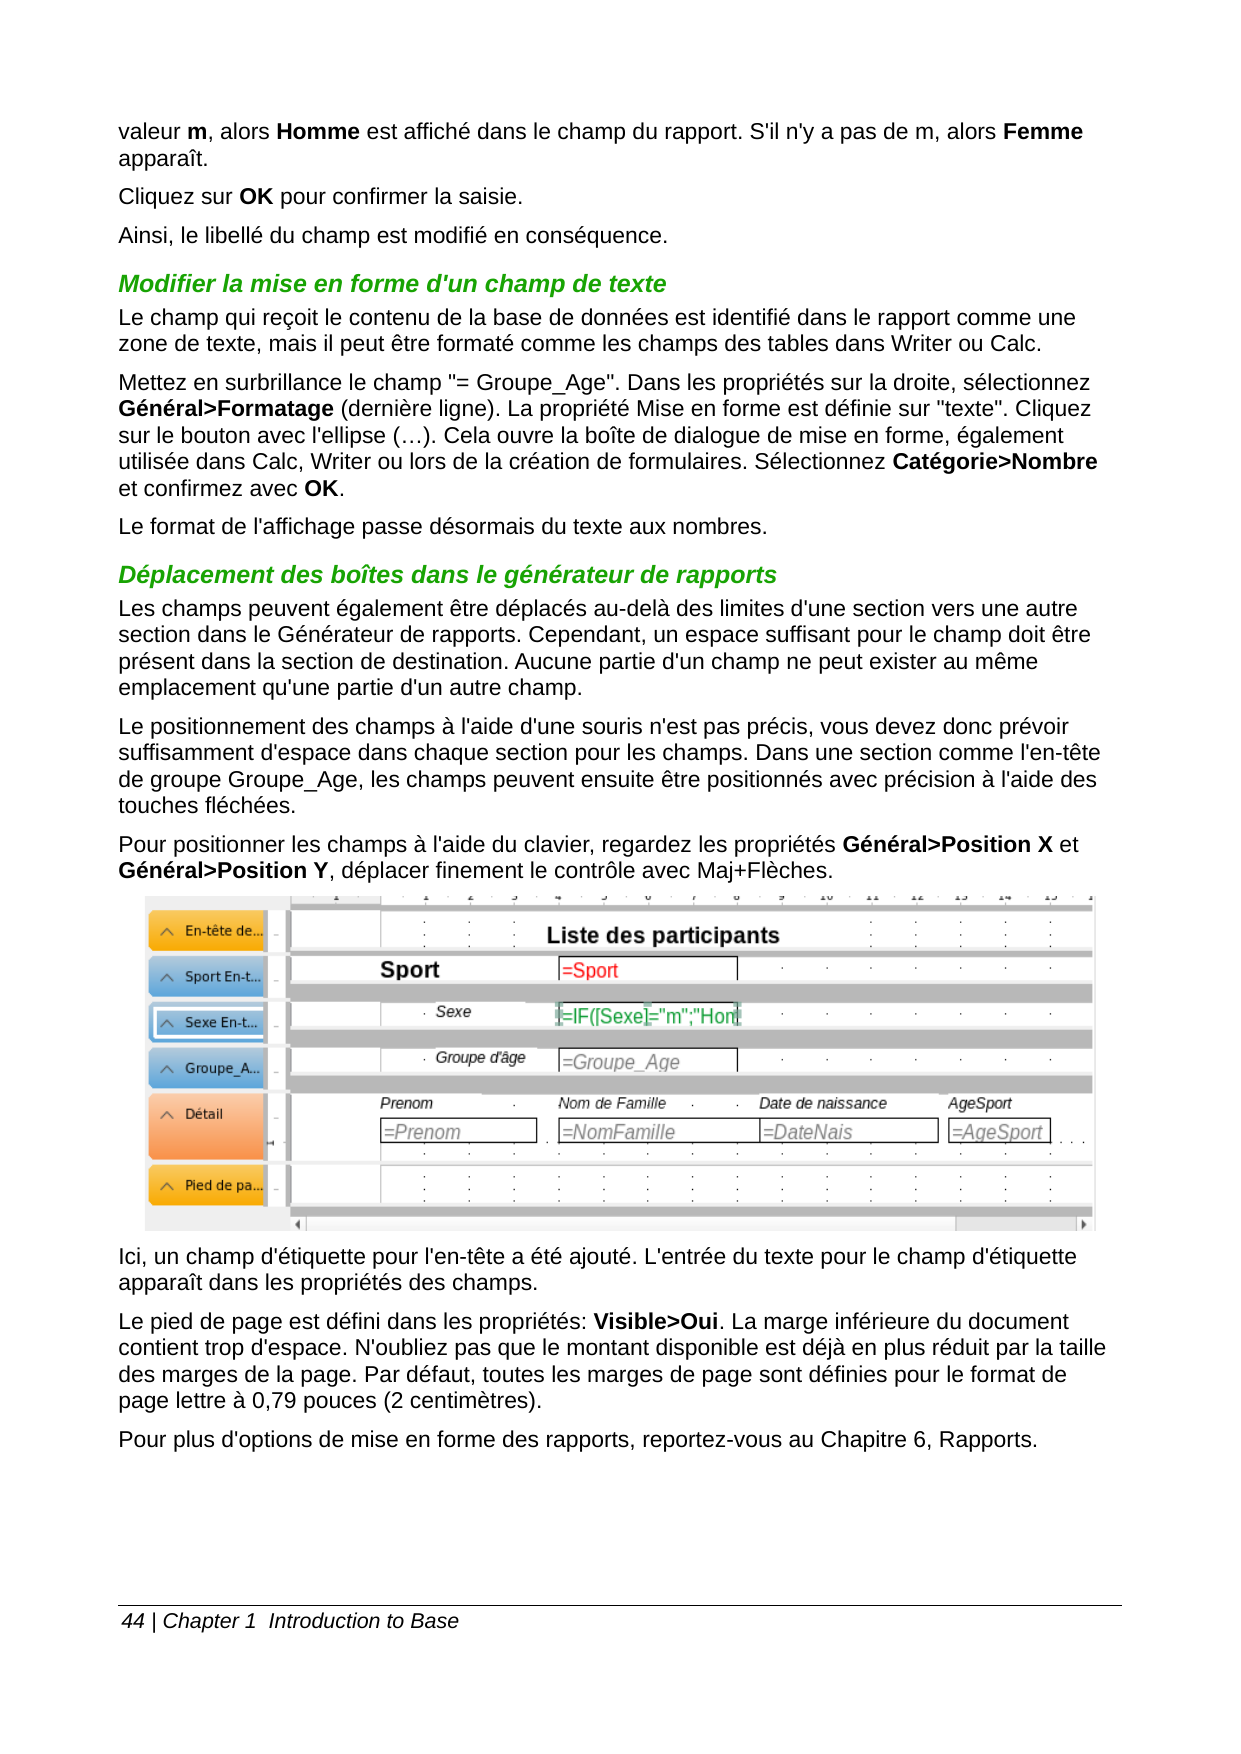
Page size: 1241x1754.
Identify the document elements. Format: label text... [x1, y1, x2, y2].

text Mettez en surbrillance le champ "= Groupe_Age". Dans les propriétés sur la droite, sélectionnez Général>Formatage (dernière ligne). La propriété Mise en forme est définie sur "texte". Cliquez sur le bouton avec l'ellipse (…). Cela ouvre la boîte de dialogue de mise en forme, également utilisée dans Calc, Writer ou lors de la création de formulaires. Sélectionnez Catégorie>Nombre et confirmez avec OK. [118, 369, 1122, 501]
text Pour positionner les champs à l'aide du clavier, regardez les propriétés Général>Position X et Général>Position Y, déplacer finement le contrôle avec Maj+Flèches. [118, 831, 1122, 883]
text Le positionnement des champs à l'aide d'une souris n'est pas précis, vous devez donc prévoir suffisamment d'espace dans chaque section pour les champs. Dans une section comme l'en-tête de groupe Groupe_Age, les champs peuvent ensuite être positionnés avec précision à l'aide des touches fléchées. [118, 713, 1122, 818]
text Les champs peuvent également être déplacés au-delà des limites d'une section vers une autre section dans le Générateur de rapports. Cependant, un espace suffisant pour le champ doit être présent dans la section de destination. Aucune partie d'un champ ne peut exister au même emplacement qu'une partie d'un autre champ. [118, 595, 1122, 700]
text Le champ qui reçoit le contenu de la base de données est identifié dans le rapport comme une zone de texte, mais il peut être formaté comme les champs des tables dans Writer ou Calc. [118, 304, 1122, 357]
text valeur m, alors Homme est affiché dans le champ du rapport. S'il n'y a pas de m, alors Femme apparaît. [118, 118, 1122, 171]
text Cliquez sur OK pour confirmer la saisie. [118, 183, 1122, 210]
text Le pied de page est défini dans les propriétés: Visible>Oui. La marge inférieure du document contient trop d'espace. N'oubliez pas que le montant disponible est déjà en plus réduit par la taille des marges de la page. Par défaut, toutes les marges de page sont définies pour le format de page lettre à 0,79 pouces (2 centimètres). [118, 1308, 1122, 1413]
subtitle Déplacement des boîtes dans le générateur de rapports [118, 560, 1122, 589]
text Ainsi, le libellé du champ est modifié en conséquence. [118, 222, 1122, 248]
text Pour plus d'options de mise en forme des rapports, reportez-vous au Chapitre 6, Rapports. [118, 1426, 1122, 1452]
picture [144, 896, 1096, 1231]
subtitle Modifier la mise en forme d'un champ de texte [118, 269, 1122, 298]
text Le format de l'affichage passe désormais du texte aux nombres. [118, 513, 1122, 540]
text Ici, un champ d'étiquette pour l'en-tête a été ajouté. L'entrée du texte pour le champ d'étiquette apparaît dans les propriétés des champs. [118, 1243, 1122, 1296]
